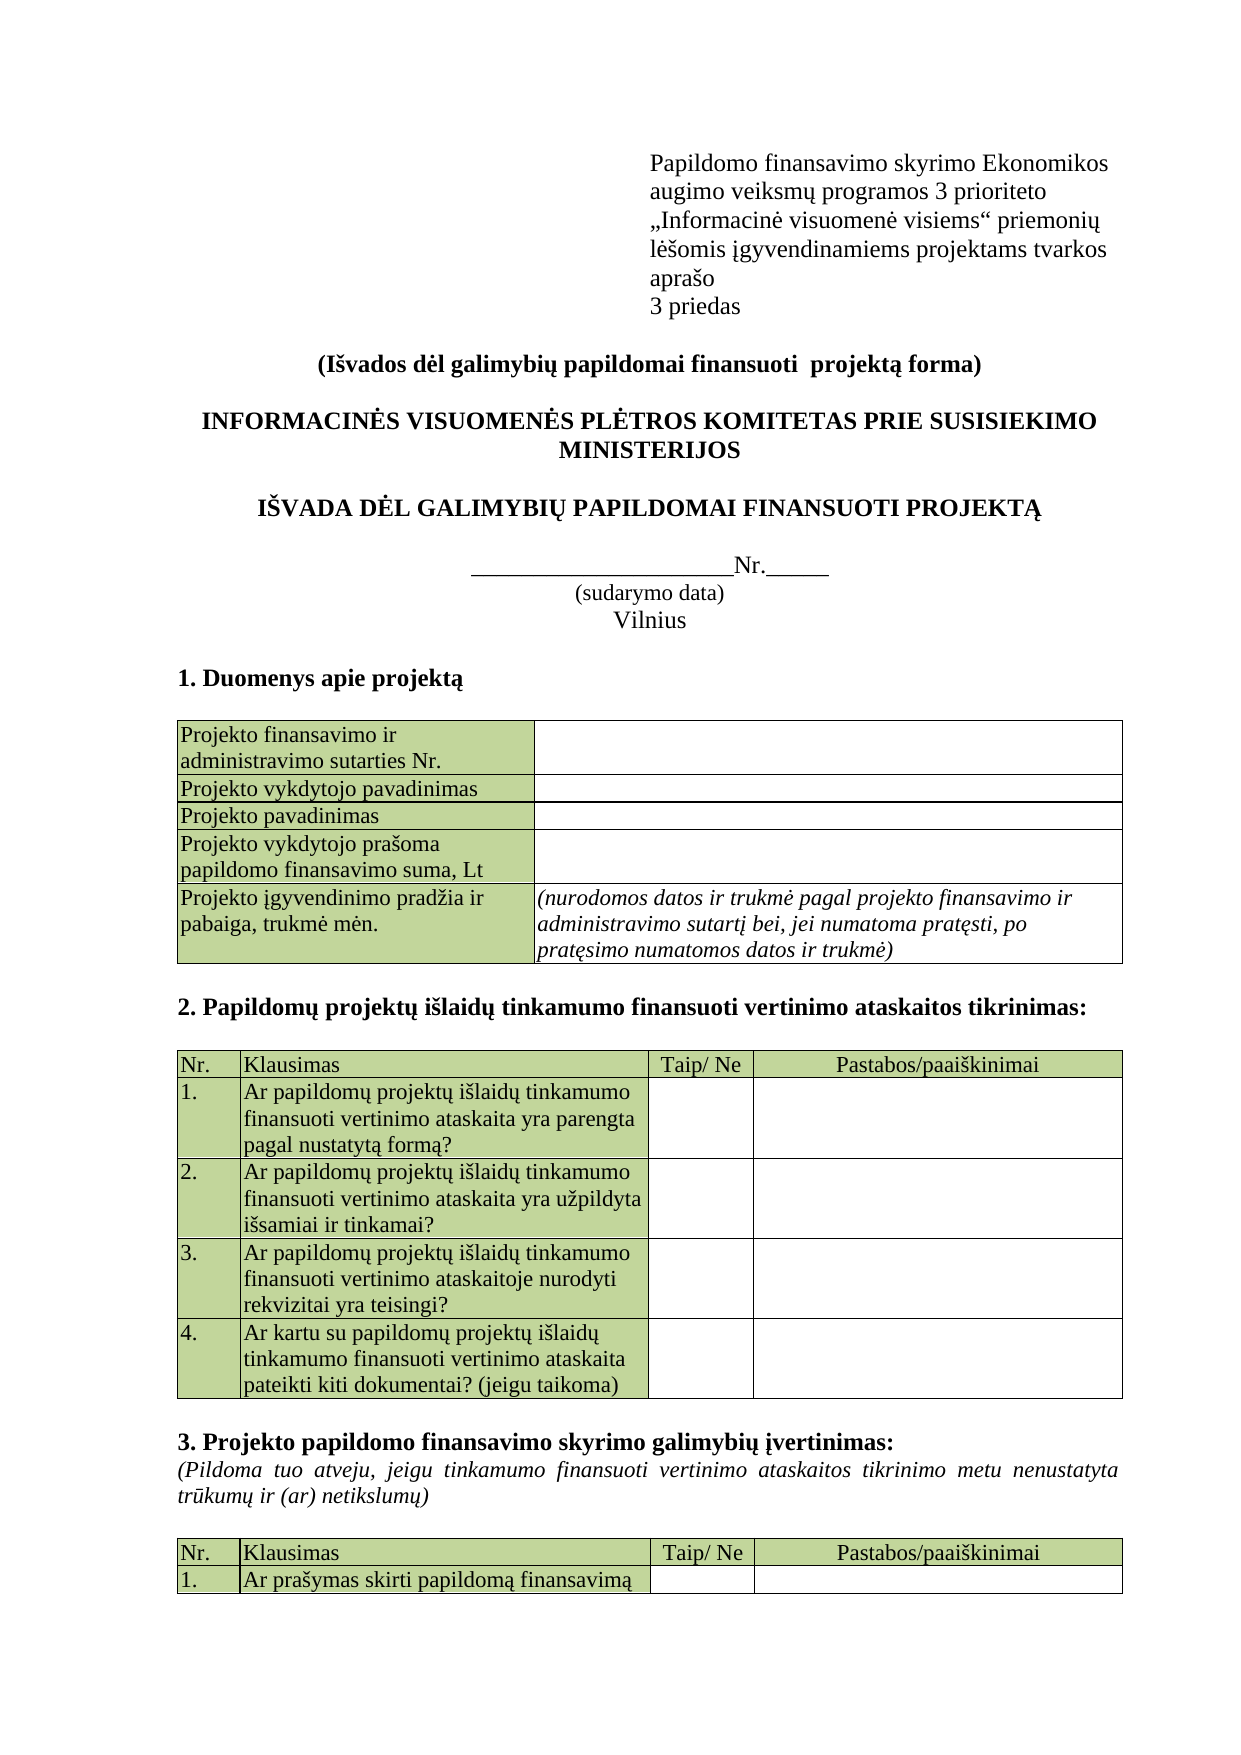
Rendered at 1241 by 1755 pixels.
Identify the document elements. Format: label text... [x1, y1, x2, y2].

text aprašo [649, 263, 1122, 291]
table_cell Projekto pavadinimas [178, 803, 534, 829]
text (sudarymo data) [177, 579, 1122, 605]
table_cell [754, 1239, 1122, 1318]
table_cell (nurodomos datos ir trukmė pagal projekto finansavimo ir administravimo sutartį bei, jei numatoma pratęsti, po pratęsimo numatomos datos ir trukmė) [535, 884, 1122, 963]
table_cell Projekto vykdytojo pavadinimas [178, 775, 534, 801]
table_header Pastabos/paaiškinimai [754, 1051, 1122, 1077]
text IŠVADA DĖL GALIMYBIŲ PAPILDOMAI FINANSUOTI PROJEKTĄ [177, 493, 1122, 521]
table_cell Ar papildomų projektų išlaidų tinkamumo finansuoti vertinimo ataskaita yra parengta pagal nustatytą formą? [241, 1078, 648, 1157]
table_cell [754, 1078, 1122, 1157]
table_header Klausimas [241, 1539, 650, 1565]
table_header Pastabos/paaiškinimai [755, 1539, 1122, 1565]
table_header Nr. [178, 1539, 239, 1565]
table_header Taip/ Ne [649, 1051, 753, 1077]
table_cell [535, 830, 1122, 882]
table_header Projekto finansavimo ir administravimo sutarties Nr. [178, 721, 534, 774]
table_cell Ar kartu su papildomų projektų išlaidų tinkamumo finansuoti vertinimo ataskaita pateikti kiti dokumentai? (jeigu taikoma) [241, 1319, 648, 1398]
table_cell 3. [178, 1239, 240, 1318]
table_cell 1. [178, 1078, 240, 1157]
text „Informacinė visuomenė visiems“ priemonių [649, 205, 1122, 234]
table_cell [651, 1566, 754, 1592]
table_cell [649, 1239, 753, 1318]
text _____________________Nr._____ [177, 550, 1122, 579]
text lėšomis įgyvendinamiems projektams tvarkos [649, 234, 1122, 263]
table_cell Projekto įgyvendinimo pradžia ir pabaiga, trukmė mėn. [178, 884, 534, 963]
table_header Taip/ Ne [651, 1539, 754, 1565]
text Vilnius [177, 605, 1122, 634]
text 1. Duomenys apie projektą [177, 663, 1122, 691]
text augimo veiksmų programos 3 prioriteto [649, 176, 1122, 205]
table_cell Ar papildomų projektų išlaidų tinkamumo finansuoti vertinimo ataskaitoje nurodyti rekvizitai yra teisingi? [241, 1239, 648, 1318]
table_cell [649, 1078, 753, 1157]
table_cell [754, 1319, 1122, 1398]
text 3 priedas [649, 291, 1122, 320]
table_cell [535, 775, 1122, 801]
table_cell [535, 803, 1122, 829]
table_cell [754, 1159, 1122, 1237]
table_cell Projekto vykdytojo prašoma papildomo finansavimo suma, Lt [178, 830, 534, 882]
table_header Klausimas [241, 1051, 648, 1077]
table_header [535, 721, 1122, 774]
text Papildomo finansavimo skyrimo Ekonomikos [649, 148, 1122, 176]
table_cell [755, 1566, 1122, 1592]
table_cell Ar prašymas skirti papildomą finansavimą [241, 1566, 650, 1592]
text 2. Papildomų projektų išlaidų tinkamumo finansuoti vertinimo ataskaitos tikrinimas: [177, 992, 1122, 1021]
table_cell 4. [178, 1319, 240, 1398]
table_cell [649, 1319, 753, 1398]
table_header Nr. [178, 1051, 240, 1077]
text (Išvados dėl galimybių papildomai finansuoti projektą forma) [177, 349, 1122, 378]
table_cell [649, 1159, 753, 1237]
text 3. Projekto papildomo finansavimo skyrimo galimybių įvertinimas: [177, 1427, 1122, 1456]
text INFORMACINĖS VISUOMENĖS PLĖTROS KOMITETAS PRIE SUSISIEKIMO MINISTERIJOS [177, 406, 1122, 464]
table_cell 2. [178, 1159, 240, 1237]
table_cell Ar papildomų projektų išlaidų tinkamumo finansuoti vertinimo ataskaita yra užpildyta išsamiai ir tinkamai? [241, 1159, 648, 1237]
table_cell 1. [178, 1566, 239, 1592]
text (Pildoma tuo atveju, jeigu tinkamumo finansuoti vertinimo ataskaitos tikrinimo metu nenustatyta trūkumų ir (ar) netikslumų) [177, 1456, 1122, 1509]
